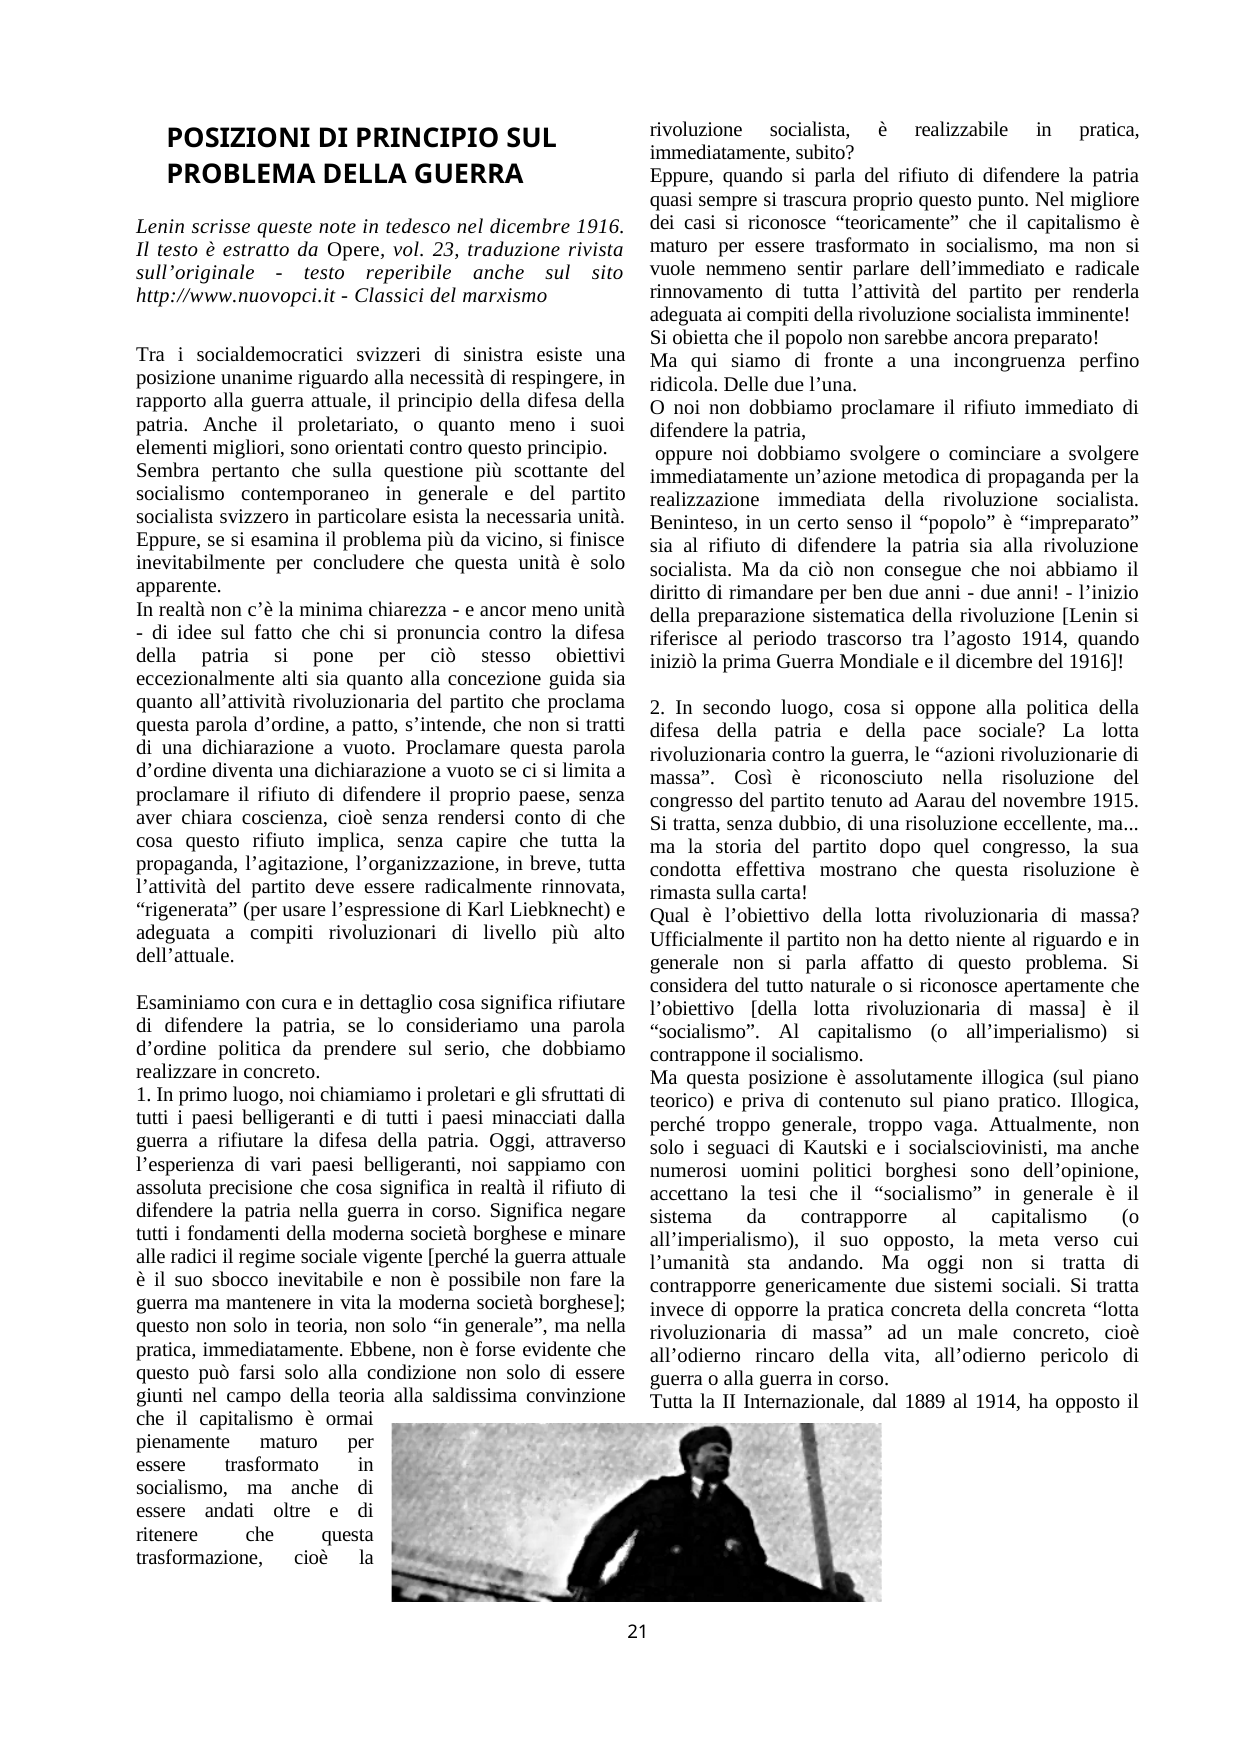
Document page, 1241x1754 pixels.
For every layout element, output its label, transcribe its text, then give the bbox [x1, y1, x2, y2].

text rivoluzione socialista, è realizzabile in pratica, immediatamente, subito? [649, 118, 1140, 164]
text O noi non dobbiamo proclamare il rifiuto immediato di difendere la patria, [649, 396, 1140, 442]
text Ma qui siamo di fronte a una incongruenza perfino ridicola. Delle due l’una. [649, 349, 1140, 396]
text 1. In primo luogo, noi chiamiamo i proletari e gli sfruttati di tutti i paesi belligeranti e di tutti i paesi minacciati dalla guerra a rifiutare la difesa della patria. Oggi, attraverso l’esperienza di vari paesi belligeranti, noi sappiamo con assoluta precisione che cosa significa in realtà il rifiuto di difendere la patria nella guerra in corso. Significa negare tutti i fondamenti della moderna società borghese e minare alle radici il regime sociale vigente [perché la guerra attuale è il suo sbocco inevitabile e non è possibile non fare la guerra ma mantenere in vita la moderna società borghese]; questo non solo in teoria, non solo “in generale”, ma nella pratica, immediatamente. Ebbene, non è forse evidente che questo può farsi solo alla condizione non solo di essere giunti nel campo della teoria alla saldissima convinzione che il capitalismo è ormai pienamente maturo per essere trasformato in socialismo, ma anche di essere andati oltre e di ritenere che questa trasformazione, cioè la [136, 1083, 626, 1569]
text Ma questa posizione è assolutamente illogica (sul piano teorico) e priva di contenuto sul piano pratico. Illogica, perché troppo generale, troppo vaga. Attualmente, non solo i seguaci di Kautski e i socialsciovinisti, ma anche numerosi uomini politici borghesi sono dell’opinione, accettano la tesi che il “socialismo” in generale è il sistema da contrapporre al capitalismo (o all’imperialismo), il suo opposto, la meta verso cui l’umanità sta andando. Ma oggi non si tratta di contrapporre genericamente due sistemi sociali. Si tratta invece di opporre la pratica concreta della concreta “lotta rivoluzionaria di massa” ad un male concreto, cioè all’odierno rincaro della vita, all’odierno pericolo di guerra o alla guerra in corso. [649, 1066, 1140, 1390]
text Tutta la II Internazionale, dal 1889 al 1914, ha opposto il [649, 1390, 1140, 1413]
text POSIZIONI DI PRINCIPIO SUL PROBLEMA DELLA GUERRA [166, 118, 626, 192]
text oppure noi dobbiamo svolgere o cominciare a svolgere immediatamente un’azione metodica di propaganda per la realizzazione immediata della rivoluzione socialista. Beninteso, in un certo senso il “popolo” è “impreparato” sia al rifiuto di difendere la patria sia alla rivoluzione socialista. Ma da ciò non consegue che noi abbiamo il diritto di rimandare per ben due anni - due anni! - l’inizio della preparazione sistematica della rivoluzione [Lenin si riferisce al periodo trascorso tra l’agosto 1914, quando iniziò la prima Guerra Mondiale e il dicembre del 1916]! [649, 442, 1140, 673]
text Tra i socialdemocratici svizzeri di sinistra esiste una posizione unanime riguardo alla necessità di respingere, in rapporto alla guerra attuale, il principio della difesa della patria. Anche il proletariato, o quanto meno i suoi elementi migliori, sono orientati contro questo principio. [136, 343, 626, 459]
text Eppure, quando si parla del rifiuto di difendere la patria quasi sempre si trascura proprio questo punto. Nel migliore dei casi si riconosce “teoricamente” che il capitalismo è maturo per essere trasformato in socialismo, ma non si vuole nemmeno sentir parlare dell’immediato e radicale rinnovamento di tutta l’attività del partito per renderla adeguata ai compiti della rivoluzione socialista imminente! [649, 164, 1140, 326]
text Sembra pertanto che sulla questione più scottante del socialismo contemporaneo in generale e del partito socialista svizzero in particolare esista la necessaria unità. Eppure, se si esamina il problema più da vicino, si finisce inevitabilmente per concludere che questa unità è solo apparente. [136, 459, 626, 597]
text Esaminiamo con cura e in dettaglio cosa significa rifiutare di difendere la patria, se lo consideriamo una parola d’ordine politica da prendere sul serio, che dobbiamo realizzare in concreto. [136, 991, 626, 1083]
text In realtà non c’è la minima chiarezza - e ancor meno unità - di idee sul fatto che chi si pronuncia contro la difesa della patria si pone per ciò stesso obiettivi eccezionalmente alti sia quanto alla concezione guida sia quanto all’attività rivoluzionaria del partito che proclama questa parola d’ordine, a patto, s’intende, che non si tratti di una dichiarazione a vuoto. Proclamare questa parola d’ordine diventa una dichiarazione a vuoto se ci si limita a proclamare il rifiuto di difendere il proprio paese, senza aver chiara coscienza, cioè senza rendersi conto di che cosa questo rifiuto implica, senza capire che tutta la propaganda, l’agitazione, l’organizzazione, in breve, tutta l’attività del partito deve essere radicalmente rinnovata, “rigenerata” (per usare l’espressione di Karl Liebknecht) e adeguata a compiti rivoluzionari di livello più alto dell’attuale. [136, 597, 626, 967]
text Si obietta che il popolo non sarebbe ancora preparato! [649, 326, 1140, 349]
text 2. In secondo luogo, cosa si oppone alla politica della difesa della patria e della pace sociale? La lotta rivoluzionaria contro la guerra, le “azioni rivoluzionarie di massa”. Così è riconosciuto nella risoluzione del congresso del partito tenuto ad Aarau del novembre 1915. Si tratta, senza dubbio, di una risoluzione eccellente, ma... ma la storia del partito dopo quel congresso, la sua condotta effettiva mostrano che questa risoluzione è rimasta sulla carta! [649, 696, 1140, 904]
picture [391, 1423, 882, 1602]
text Lenin scrisse queste note in tedesco nel dicembre 1916. Il testo è estratto da Opere, vol. 23, traduzione rivista sull’originale - testo reperibile anche sul sito http://www.nuovopci.it - Classici del marxismo [136, 215, 626, 307]
text Qual è l’obiettivo della lotta rivoluzionaria di massa? Ufficialmente il partito non ha detto niente al riguardo e in generale non si parla affatto di questo problema. Si considera del tutto naturale o si riconosce apertamente che l’obiettivo [della lotta rivoluzionaria di massa] è il “socialismo”. Al capitalismo (o all’imperialismo) si contrappone il socialismo. [649, 904, 1140, 1066]
